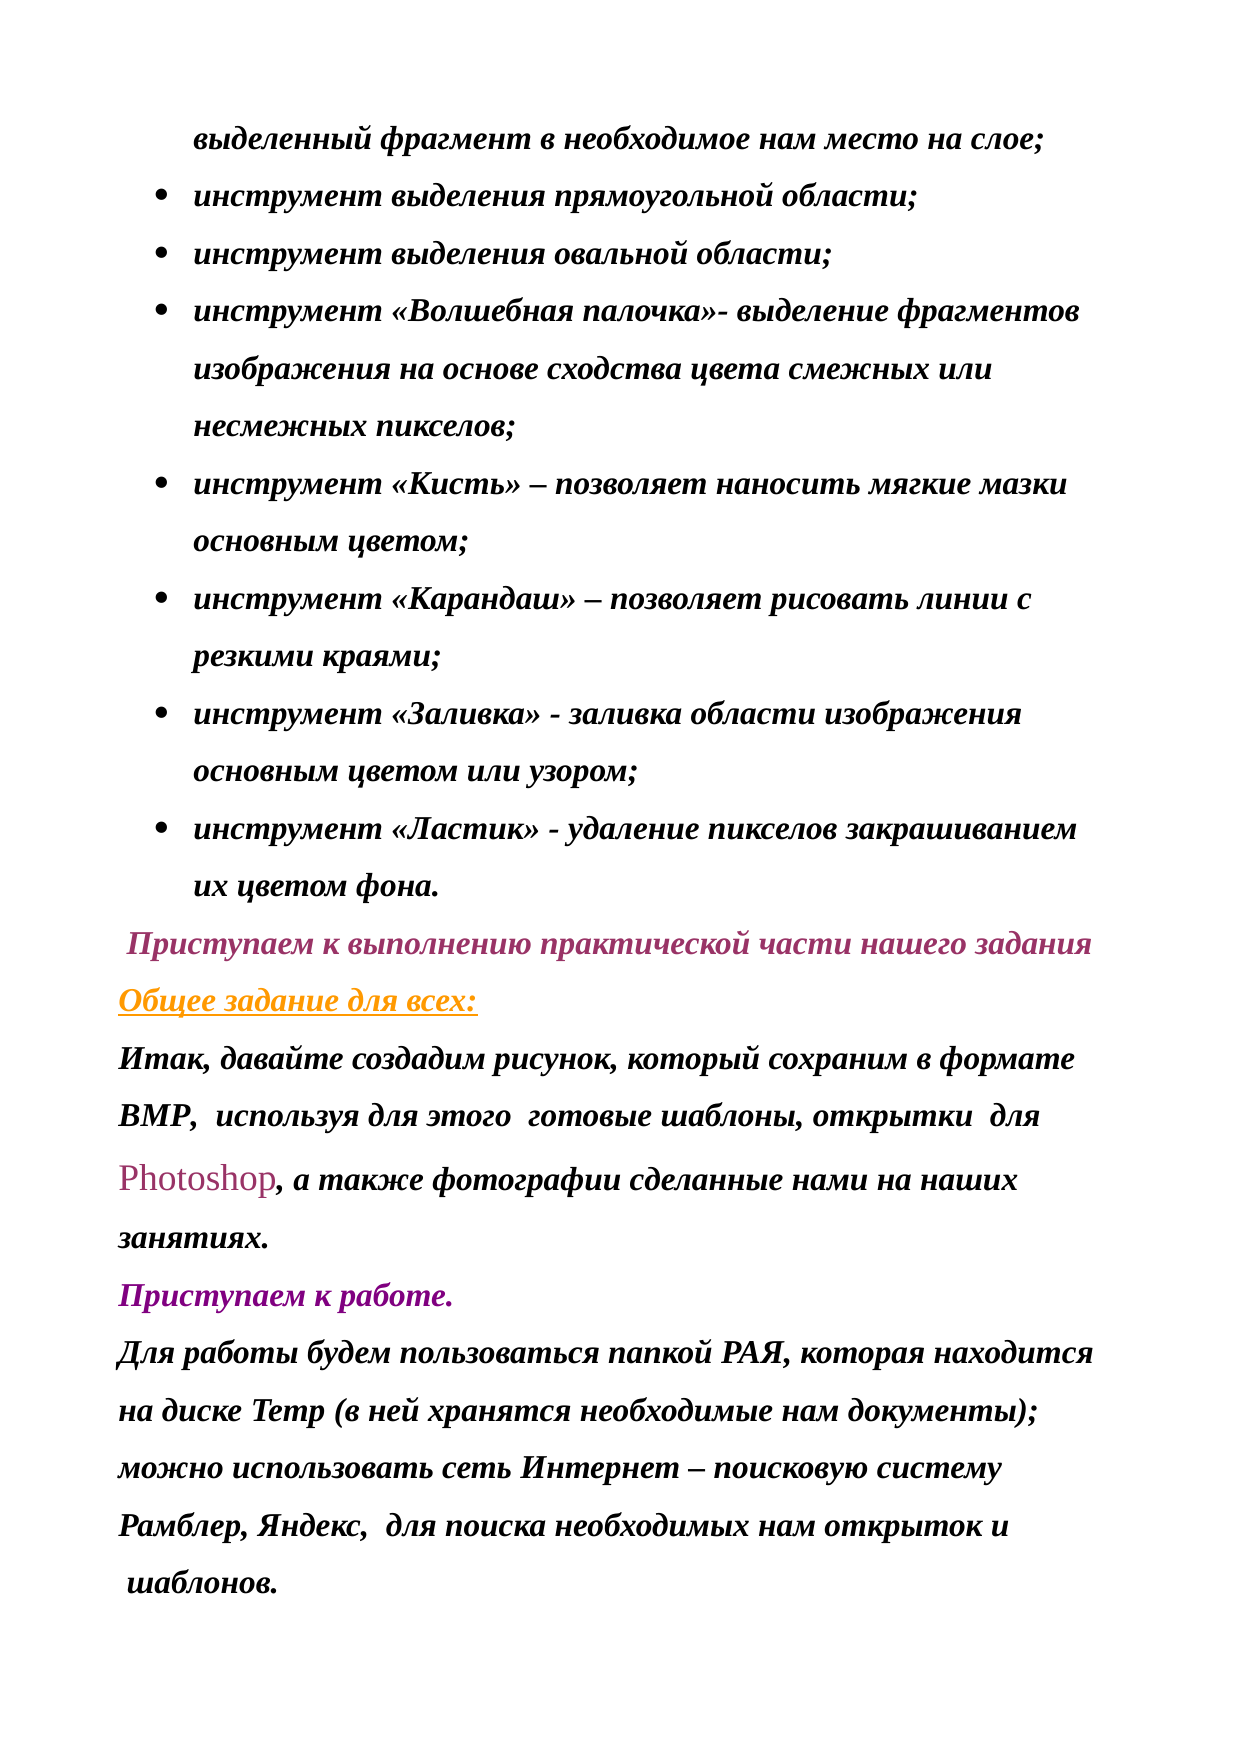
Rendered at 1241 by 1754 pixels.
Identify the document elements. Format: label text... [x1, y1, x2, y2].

list инструмент «Ластик» - удаление пикселов закрашиванием их цветом фона. [156, 808, 1122, 904]
text Приступаем к работе. [118, 1275, 1122, 1314]
text Итак, давайте создадим рисунок, который сохраним в формате BMP, используя для этого готовые шаблоны, открытки для Photoshop, а также фотографии сделанные нами на наших занятиях. [118, 1038, 1122, 1256]
list инструмент выделения овальной области; [156, 233, 1122, 271]
list выделенный фрагмент в необходимое нам место на слое; [156, 118, 1122, 156]
text шаблонов. [118, 1563, 1122, 1601]
list инструмент «Заливка» - заливка области изображения основным цветом или узором; [156, 693, 1122, 789]
list инструмент «Волшебная палочка»- выделение фрагментов изображения на основе сходства цвета смежных или несмежных пикселов; [156, 291, 1122, 444]
text Общее задание для всех: [118, 981, 1122, 1019]
text Для работы будем пользоваться папкой РАЯ, которая находится на диске Temp (в ней хранятся необходимые нам документы); можно использовать сеть Интернет – поисковую систему Рамблер, Яндекс, для поиска необходимых нам открыток и [118, 1333, 1122, 1544]
list инструмент выделения прямоугольной области; [156, 176, 1122, 214]
text Приступаем к выполнению практической части нашего задания [118, 923, 1122, 961]
list инструмент «Карандаш» – позволяет рисовать линии с резкими краями; [156, 578, 1122, 674]
list инструмент «Кисть» – позволяет наносить мягкие мазки основным цветом; [156, 463, 1122, 559]
